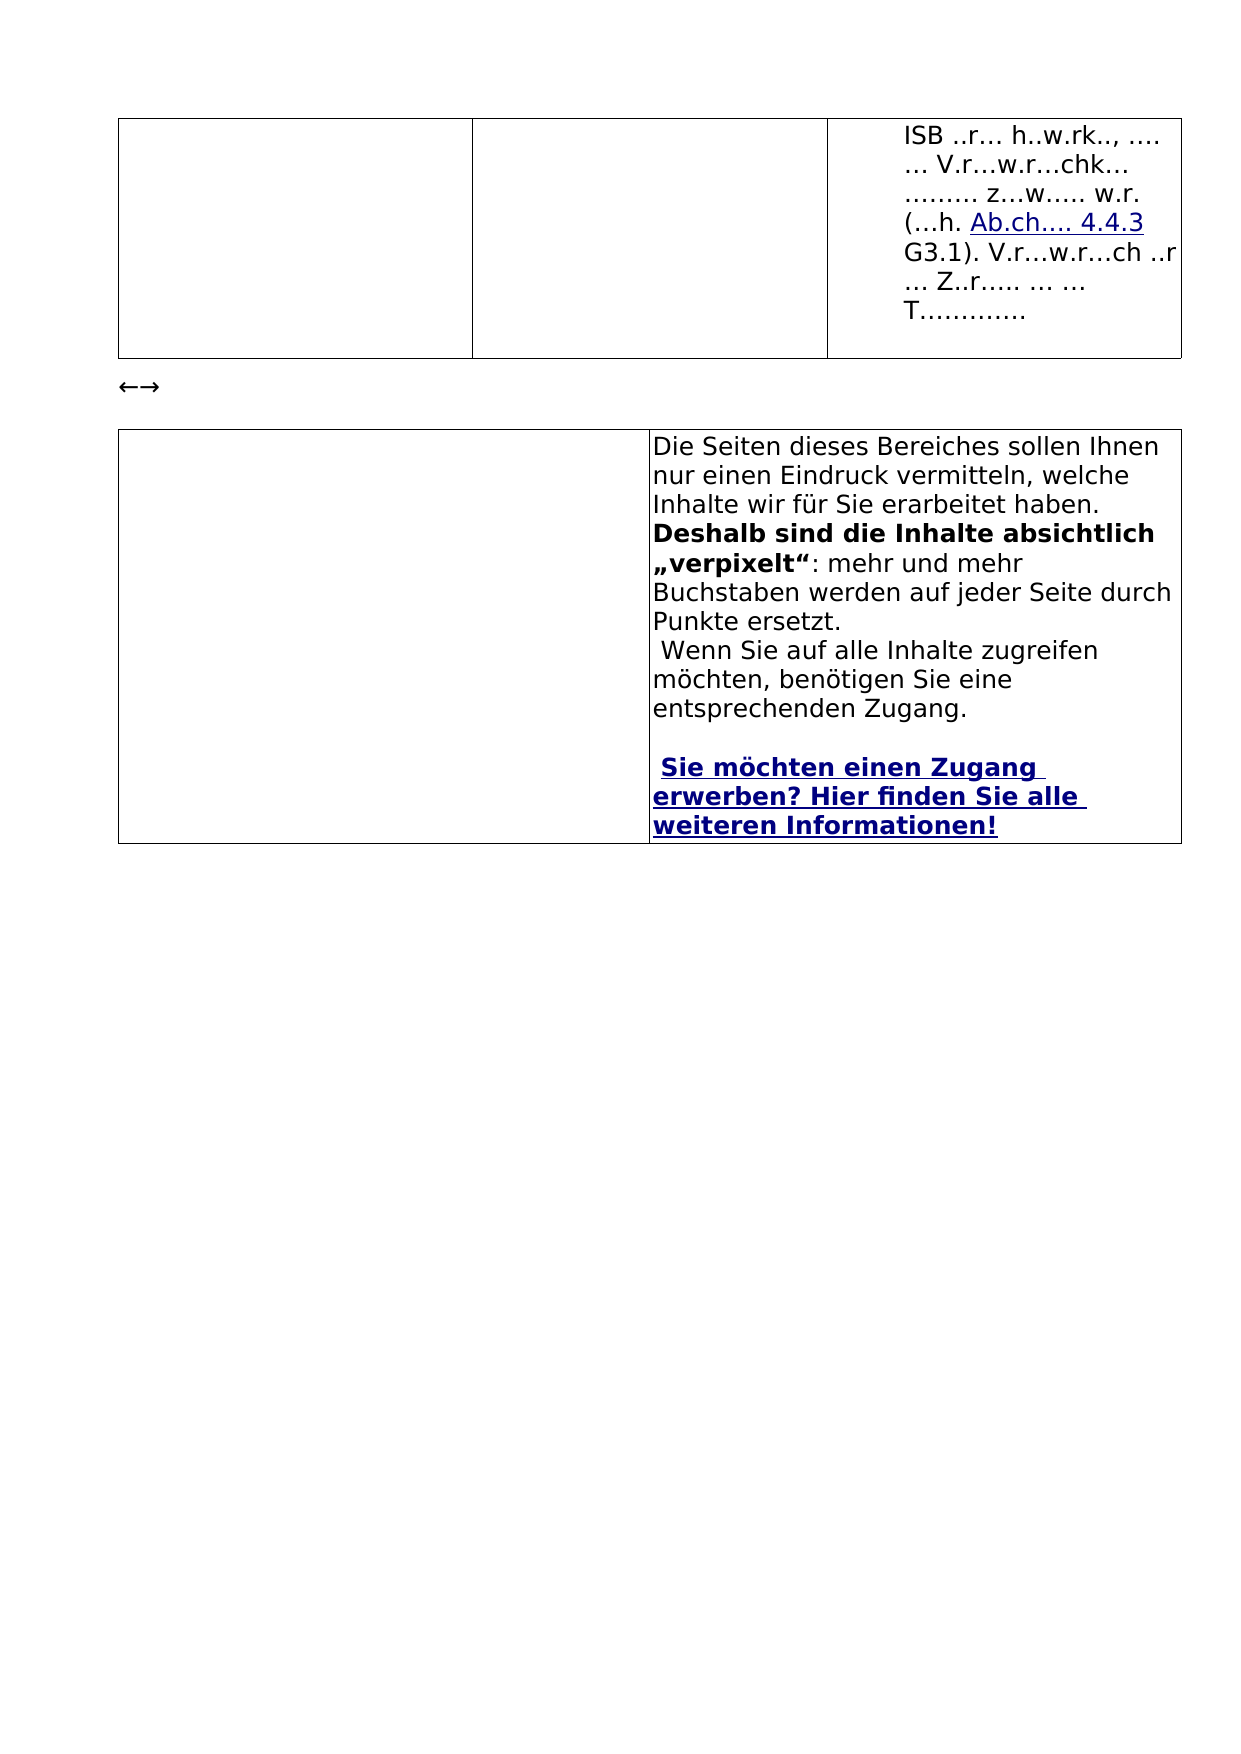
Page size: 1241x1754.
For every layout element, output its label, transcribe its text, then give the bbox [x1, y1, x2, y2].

text ←→ [118, 373, 1181, 402]
table_cell ISB ..r… h..w.rk.., …. … V.r…w.r…chk… ……… z…w….. w.r. (…h. Ab.ch.... 4.4.3 G3.1). V.r…w.r…ch ..r … Z..r….. … … T…………. [828, 119, 1181, 358]
table_cell [473, 119, 827, 358]
table_header [119, 430, 649, 843]
table_header Die Seiten dieses Bereiches sollen Ihnen nur einen Eindruck vermitteln, welche Inhalte wir für Sie erarbeitet haben. Deshalb sind die Inhalte absichtlich „verpixelt“: mehr und mehr Buchstaben werden auf jeder Seite durch Punkte ersetzt. Wenn Sie auf alle Inhalte zugreifen möchten, benötigen Sie eine entsprechenden Zugang. Sie möchten einen Zugang erwerben? Hier finden Sie alle weiteren Informationen! [650, 430, 1181, 843]
table_cell [119, 119, 472, 358]
